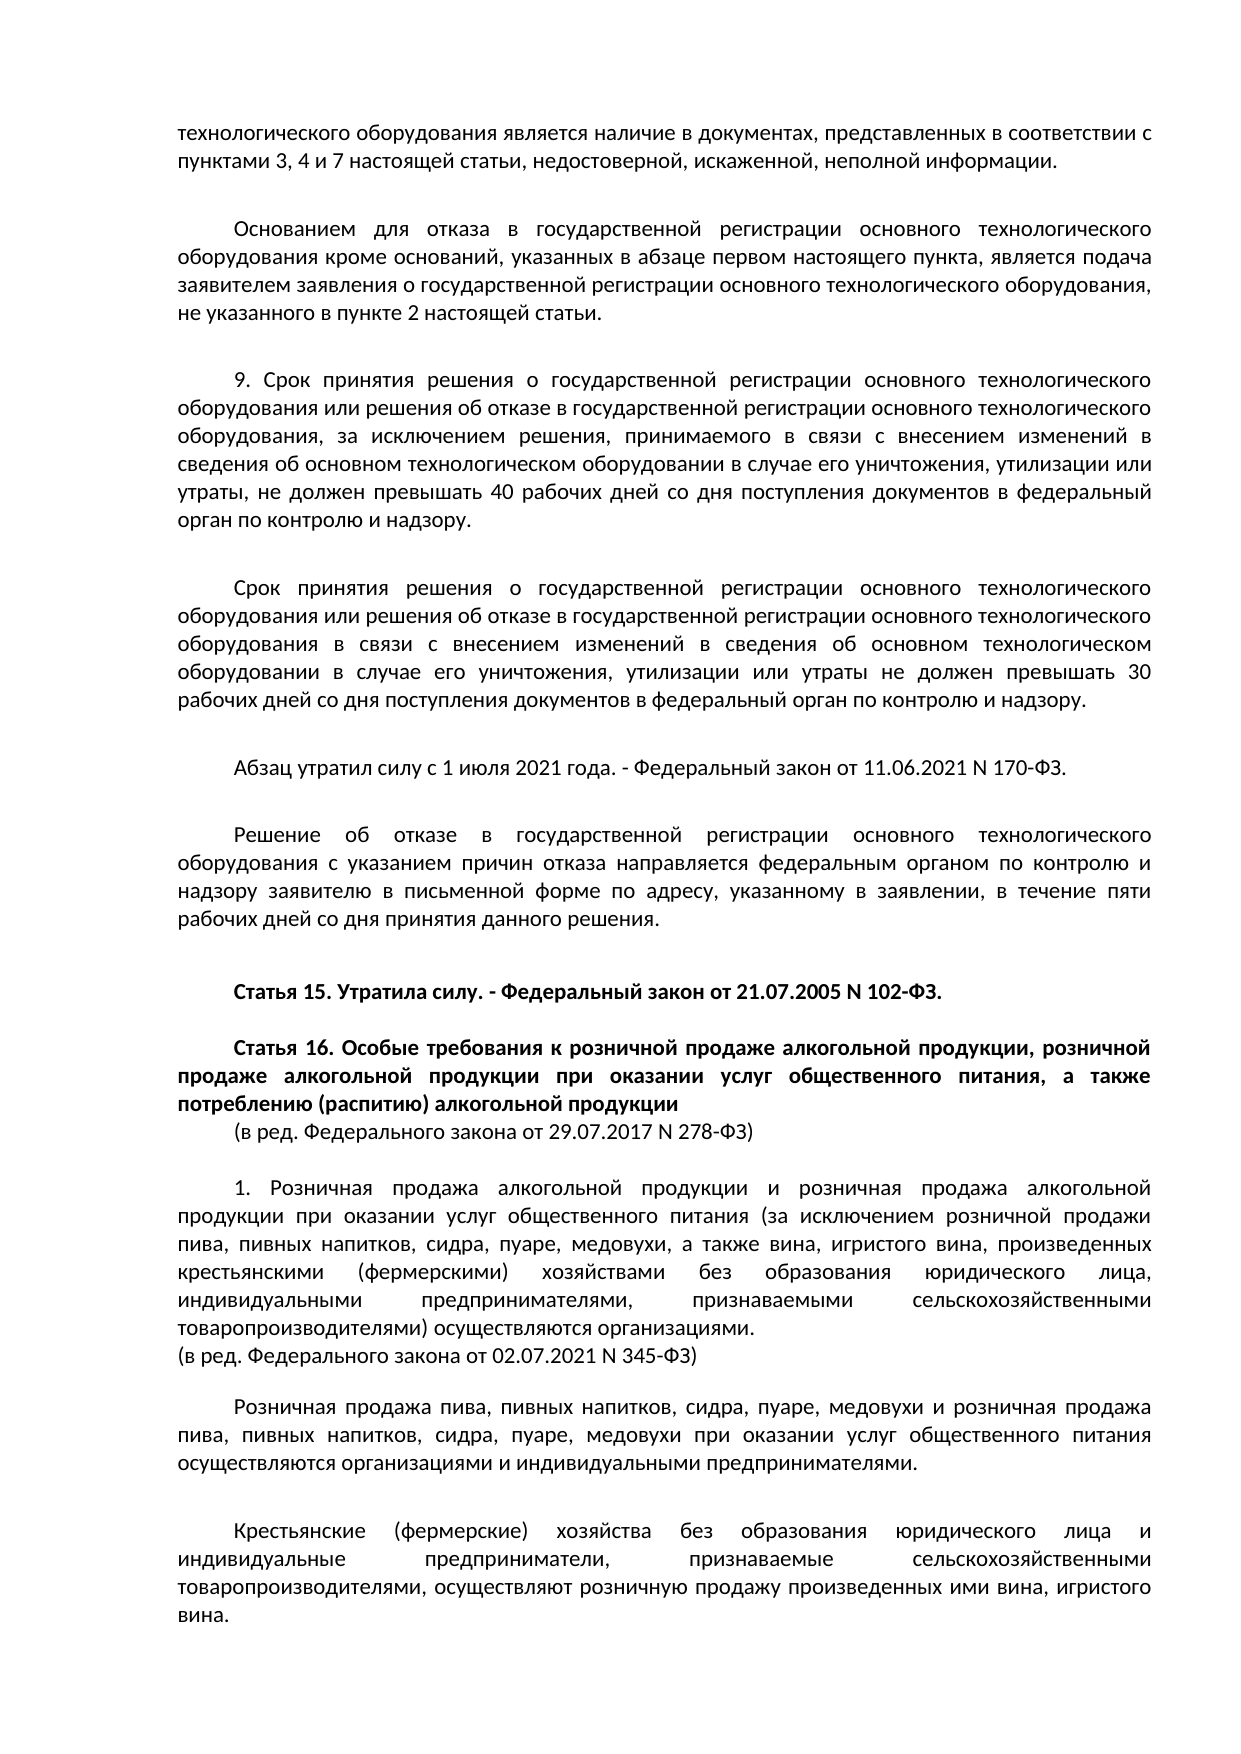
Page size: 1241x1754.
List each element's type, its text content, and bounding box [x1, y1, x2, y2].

text Срок принятия решения о государственной регистрации основного технологического оборудования или решения об отказе в государственной регистрации основного технологического оборудования в связи с внесением изменений в сведения об основном технологическом оборудовании в случае его уничтожения, утилизации или утраты не должен превышать 30 рабочих дней со дня поступления документов в федеральный орган по контролю и надзору. [177, 573, 1152, 713]
text Основанием для отказа в государственной регистрации основного технологического оборудования кроме оснований, указанных в абзаце первом настоящего пункта, является подача заявителем заявления о государственной регистрации основного технологического оборудования, не указанного в пункте 2 настоящей статьи. [177, 214, 1152, 326]
text (в ред. Федерального закона от 29.07.2017 N 278-ФЗ) [177, 1117, 1152, 1145]
text Абзац утратил силу с 1 июля 2021 года. - Федеральный закон от 11.06.2021 N 170-ФЗ. [177, 753, 1152, 781]
text (в ред. Федерального закона от 02.07.2021 N 345-ФЗ) [177, 1341, 1152, 1369]
text 9. Срок принятия решения о государственной регистрации основного технологического оборудования или решения об отказе в государственной регистрации основного технологического оборудования, за исключением решения, принимаемого в связи с внесением изменений в сведения об основном технологическом оборудовании в случае его уничтожения, утилизации или утраты, не должен превышать 40 рабочих дней со дня поступления документов в федеральный орган по контролю и надзору. [177, 365, 1152, 533]
text Решение об отказе в государственной регистрации основного технологического оборудования с указанием причин отказа направляется федеральным органом по контролю и надзору заявителю в письменной форме по адресу, указанному в заявлении, в течение пяти рабочих дней со дня принятия данного решения. [177, 820, 1152, 932]
title Статья 16. Особые требования к розничной продаже алкогольной продукции, розничной продаже алкогольной продукции при оказании услуг общественного питания, а также потреблению (распитию) алкогольной продукции [177, 1033, 1152, 1117]
text технологического оборудования является наличие в документах, представленных в соответствии с пунктами 3, 4 и 7 настоящей статьи, недостоверной, искаженной, неполной информации. [177, 118, 1152, 174]
text 1. Розничная продажа алкогольной продукции и розничная продажа алкогольной продукции при оказании услуг общественного питания (за исключением розничной продажи пива, пивных напитков, сидра, пуаре, медовухи, а также вина, игристого вина, произведенных крестьянскими (фермерскими) хозяйствами без образования юридического лица, индивидуальными предпринимателями, признаваемыми сельскохозяйственными товаропроизводителями) осуществляются организациями. [177, 1173, 1152, 1341]
text Крестьянские (фермерские) хозяйства без образования юридического лица и индивидуальные предприниматели, признаваемые сельскохозяйственными товаропроизводителями, осуществляют розничную продажу произведенных ими вина, игристого вина. [177, 1516, 1152, 1628]
title Статья 15. Утратила силу. - Федеральный закон от 21.07.2005 N 102-ФЗ. [177, 977, 1152, 1005]
text Розничная продажа пива, пивных напитков, сидра, пуаре, медовухи и розничная продажа пива, пивных напитков, сидра, пуаре, медовухи при оказании услуг общественного питания осуществляются организациями и индивидуальными предпринимателями. [177, 1392, 1152, 1476]
